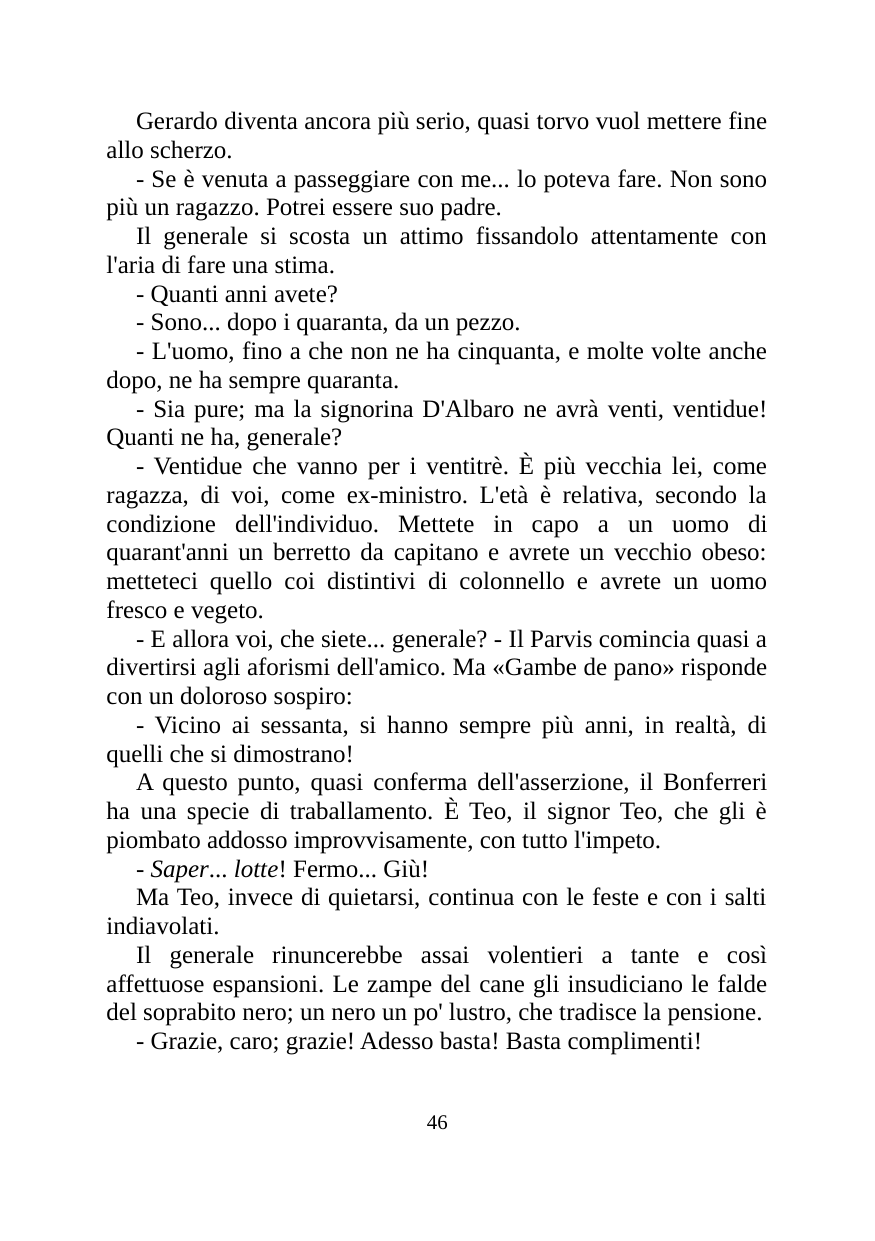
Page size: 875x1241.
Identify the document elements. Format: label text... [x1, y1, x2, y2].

text - Ventidue che vanno per i ventitrè. È più vecchia lei, come ragazza, di voi, come ex-ministro. L'età è relativa, secondo la condizione dell'individuo. Mettete in capo a un uomo di quarant'anni un berretto da capitano e avrete un vecchio obeso: metteteci quello coi distintivi di colonnello e avrete un uomo fresco e vegeto. [106, 451, 768, 624]
text A questo punto, quasi conferma dell'asserzione, il Bonferreri ha una specie di traballamento. È Teo, il signor Teo, che gli è piombato addosso improvvisamente, con tutto l'impeto. [106, 767, 768, 854]
text - Se è venuta a passeggiare con me... lo poteva fare. Non sono più un ragazzo. Potrei essere suo padre. [106, 164, 768, 221]
text Gerardo diventa ancora più serio, quasi torvo vuol mettere fine allo scherzo. [106, 106, 768, 164]
text Ma Teo, invece di quietarsi, continua con le feste e con i salti indiavolati. [106, 882, 768, 940]
text Il generale si scosta un attimo fissandolo attentamente con l'aria di fare una stima. [106, 221, 768, 279]
text - Sono... dopo i quaranta, da un pezzo. [106, 307, 768, 336]
text - E allora voi, che siete... generale? - Il Parvis comincia quasi a divertirsi agli aforismi dell'amico. Ma «Gambe de pano» risponde con un doloroso sospiro: [106, 624, 768, 710]
text - Vicino ai sessanta, si hanno sempre più anni, in realtà, di quelli che si dimostrano! [106, 710, 768, 767]
text - L'uomo, fino a che non ne ha cinquanta, e molte volte anche dopo, ne ha sempre quaranta. [106, 336, 768, 394]
text - Saper... lotte! Fermo... Giù! [106, 854, 768, 882]
text Il generale rinuncerebbe assai volentieri a tante e così affettuose espansioni. Le zampe del cane gli insudiciano le falde del soprabito nero; un nero un po' lustro, che tradisce la pensione. [106, 940, 768, 1026]
text - Sia pure; ma la signorina D'Albaro ne avrà venti, ventidue! Quanti ne ha, generale? [106, 394, 768, 451]
text - Quanti anni avete? [106, 279, 768, 307]
text - Grazie, caro; grazie! Adesso basta! Basta complimenti! [106, 1026, 768, 1055]
